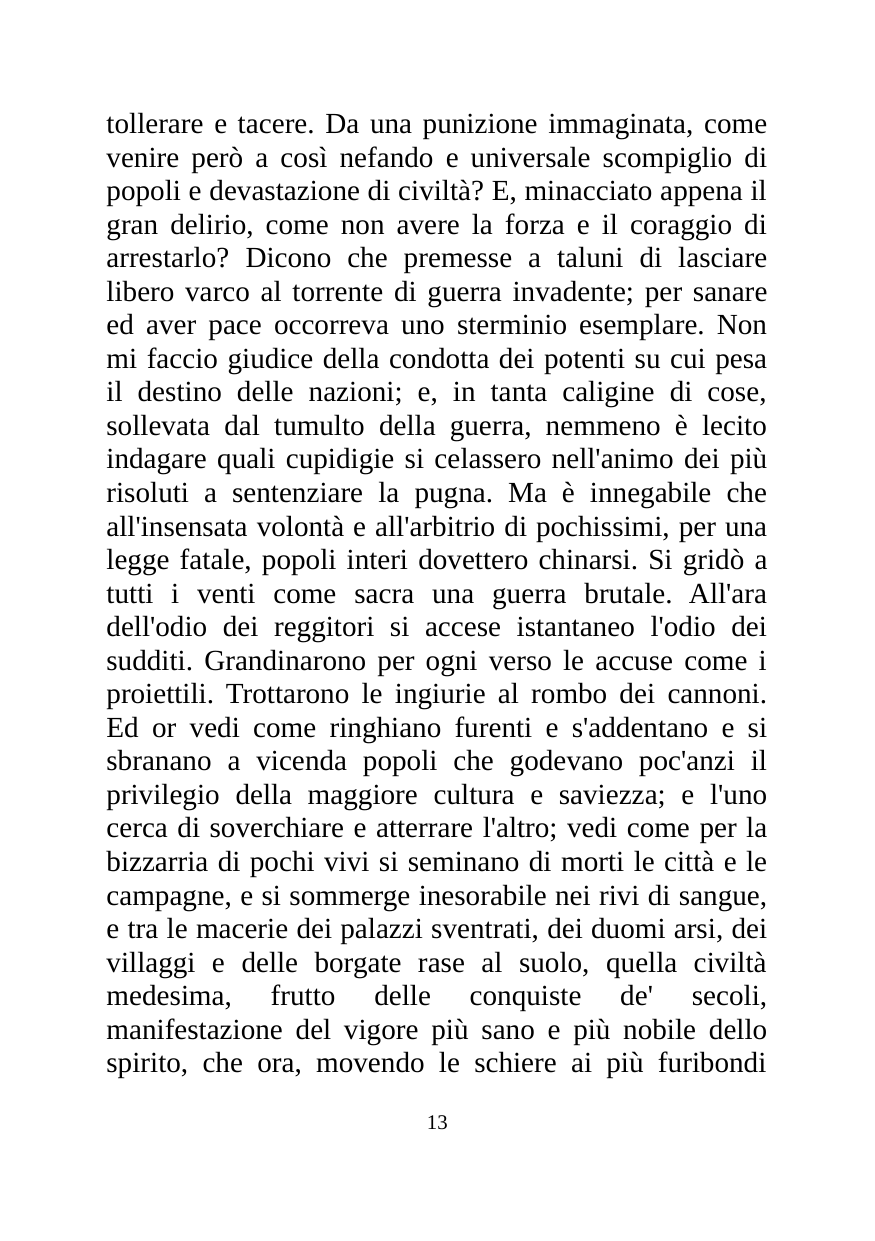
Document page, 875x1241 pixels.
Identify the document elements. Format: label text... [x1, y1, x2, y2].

text tollerare e tacere. Da una punizione immaginata, come venire però a così nefando e universale scompiglio di popoli e devastazione di civiltà? E, minacciato appena il gran delirio, come non avere la forza e il coraggio di arrestarlo? Dicono che premesse a taluni di lasciare libero varco al torrente di guerra invadente; per sanare ed aver pace occorreva uno sterminio esemplare. Non mi faccio giudice della condotta dei potenti su cui pesa il destino delle nazioni; e, in tanta caligine di cose, sollevata dal tumulto della guerra, nemmeno è lecito indagare quali cupidigie si celassero nell'animo dei più risoluti a sentenziare la pugna. Ma è innegabile che all'insensata volontà e all'arbitrio di pochissimi, per una legge fatale, popoli interi dovettero chinarsi. Si gridò a tutti i venti come sacra una guerra brutale. All'ara dell'odio dei reggitori si accese istantaneo l'odio dei sudditi. Grandinarono per ogni verso le accuse come i proiettili. Trottarono le ingiurie al rombo dei cannoni. Ed or vedi come ringhiano furenti e s'addentano e si sbranano a vicenda popoli che godevano poc'anzi il privilegio della maggiore cultura e saviezza; e l'uno cerca di soverchiare e atterrare l'altro; vedi come per la bizzarria di pochi vivi si seminano di morti le città e le campagne, e si sommerge inesorabile nei rivi di sangue, e tra le macerie dei palazzi sventrati, dei duomi arsi, dei villaggi e delle borgate rase al suolo, quella civiltà medesima, frutto delle conquiste de' secoli, manifestazione del vigore più sano e più nobile dello spirito, che ora, movendo le schiere ai più furibondi [106, 106, 768, 1079]
